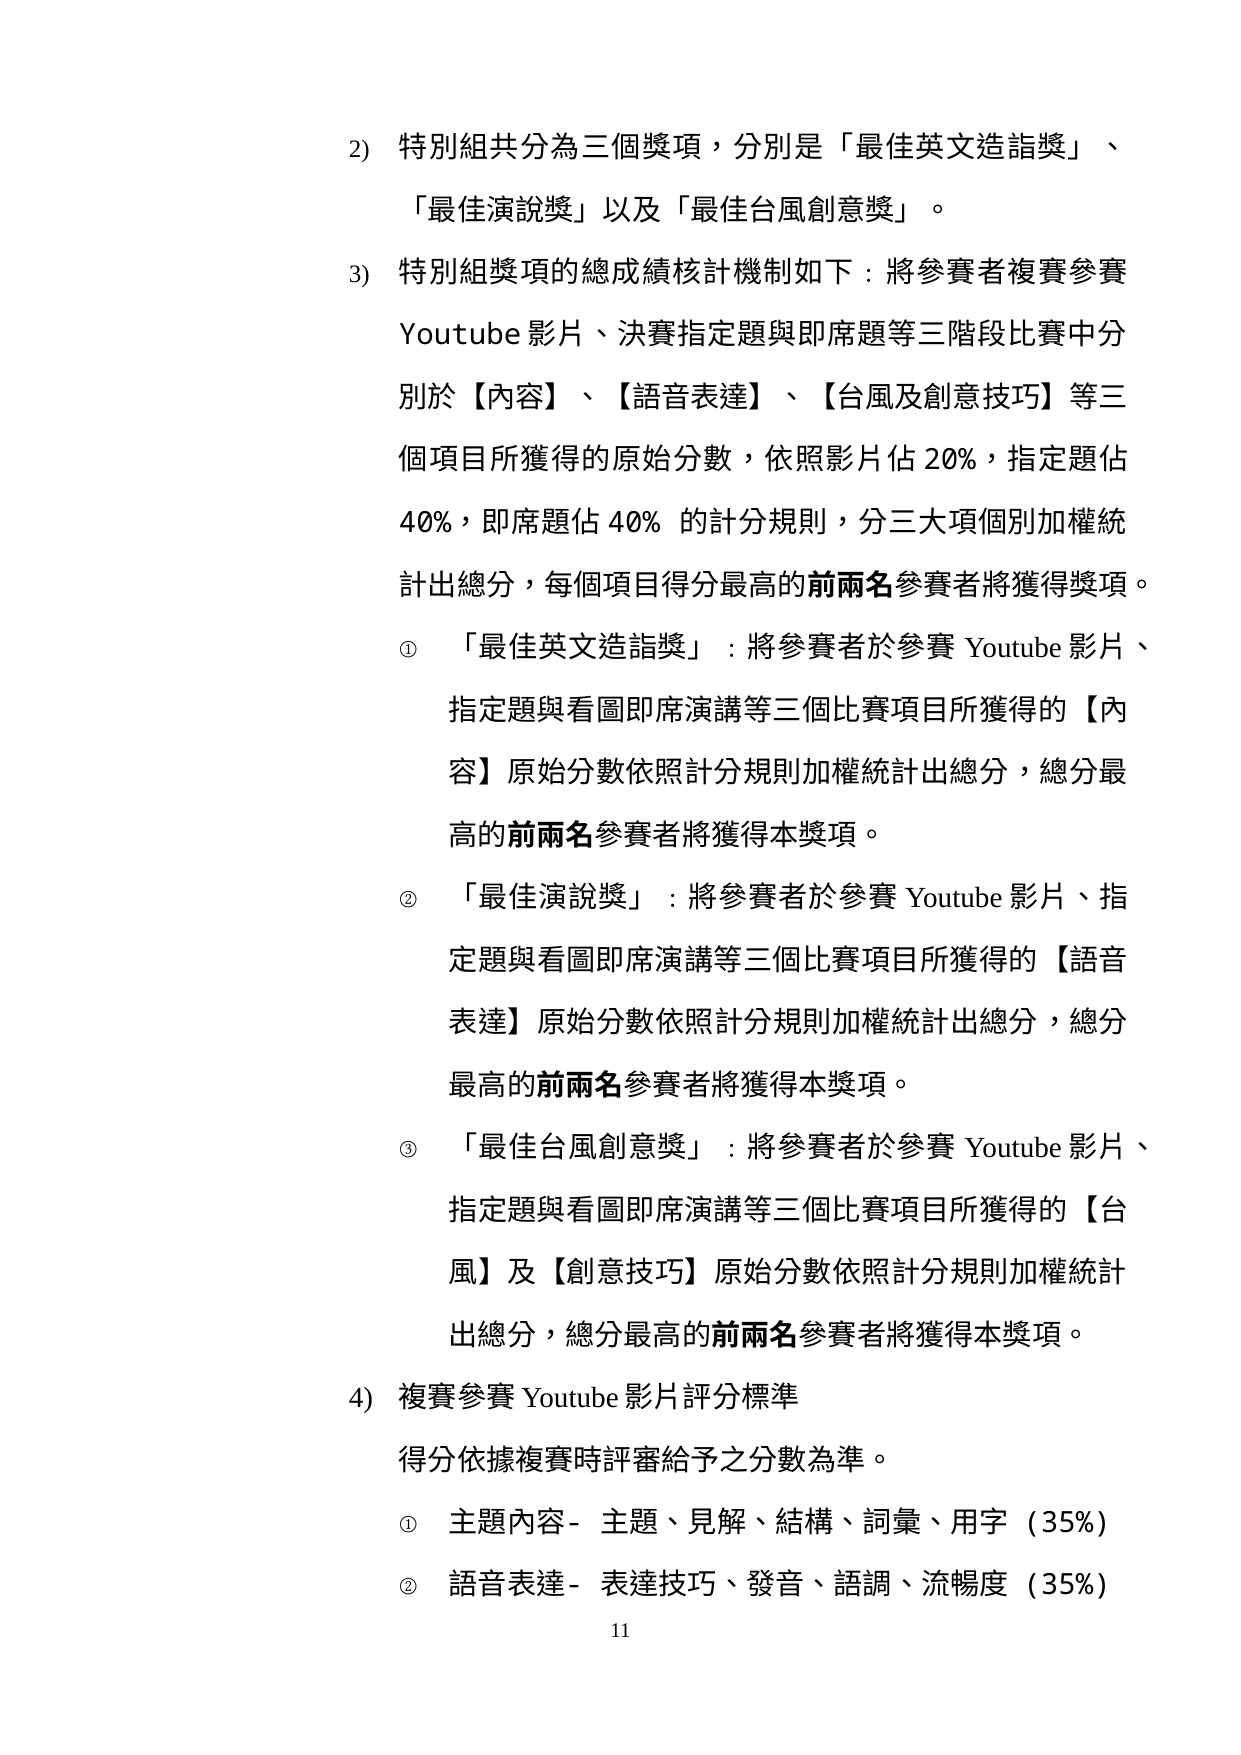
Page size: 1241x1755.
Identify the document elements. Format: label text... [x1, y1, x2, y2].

list 主題內容- 主題、見解、結構、詞彙、用字 (35%) [398, 1478, 1128, 1541]
list 語音表達- 表達技巧、發音、語調、流暢度 (35%) [398, 1541, 1128, 1603]
list 「最佳英文造詣獎」﹕將參賽者於參賽Youtube影片、指定題與看圖即席演講等三個比賽項目所獲得的【內容】原始分數依照計分規則加權統計出總分，總分最高的前兩名參賽者將獲得本獎項。 [398, 603, 1128, 853]
list 特別組共分為三個獎項，分別是「最佳英文造詣獎」、「最佳演說獎」以及「最佳台風創意獎」。 [348, 103, 1128, 228]
text 得分依據複賽時評審給予之分數為準。 [398, 1416, 1128, 1478]
list 「最佳台風創意獎」﹕將參賽者於參賽Youtube影片、指定題與看圖即席演講等三個比賽項目所獲得的【台風】及【創意技巧】原始分數依照計分規則加權統計出總分，總分最高的前兩名參賽者將獲得本獎項。 [398, 1103, 1128, 1353]
list 「最佳演說獎」﹕將參賽者於參賽Youtube影片、指定題與看圖即席演講等三個比賽項目所獲得的【語音表達】原始分數依照計分規則加權統計出總分，總分最高的前兩名參賽者將獲得本獎項。 [398, 853, 1128, 1103]
list 特別組獎項的總成績核計機制如下﹕將參賽者複賽參賽Youtube影片、決賽指定題與即席題等三階段比賽中分別於【內容】、【語音表達】、【台風及創意技巧】等三個項目所獲得的原始分數，依照影片佔20%，指定題佔40%，即席題佔40% 的計分規則，分三大項個別加權統計出總分，每個項目得分最高的前兩名參賽者將獲得獎項。 [348, 228, 1128, 603]
list 複賽參賽Youtube影片評分標準 [348, 1353, 1128, 1416]
